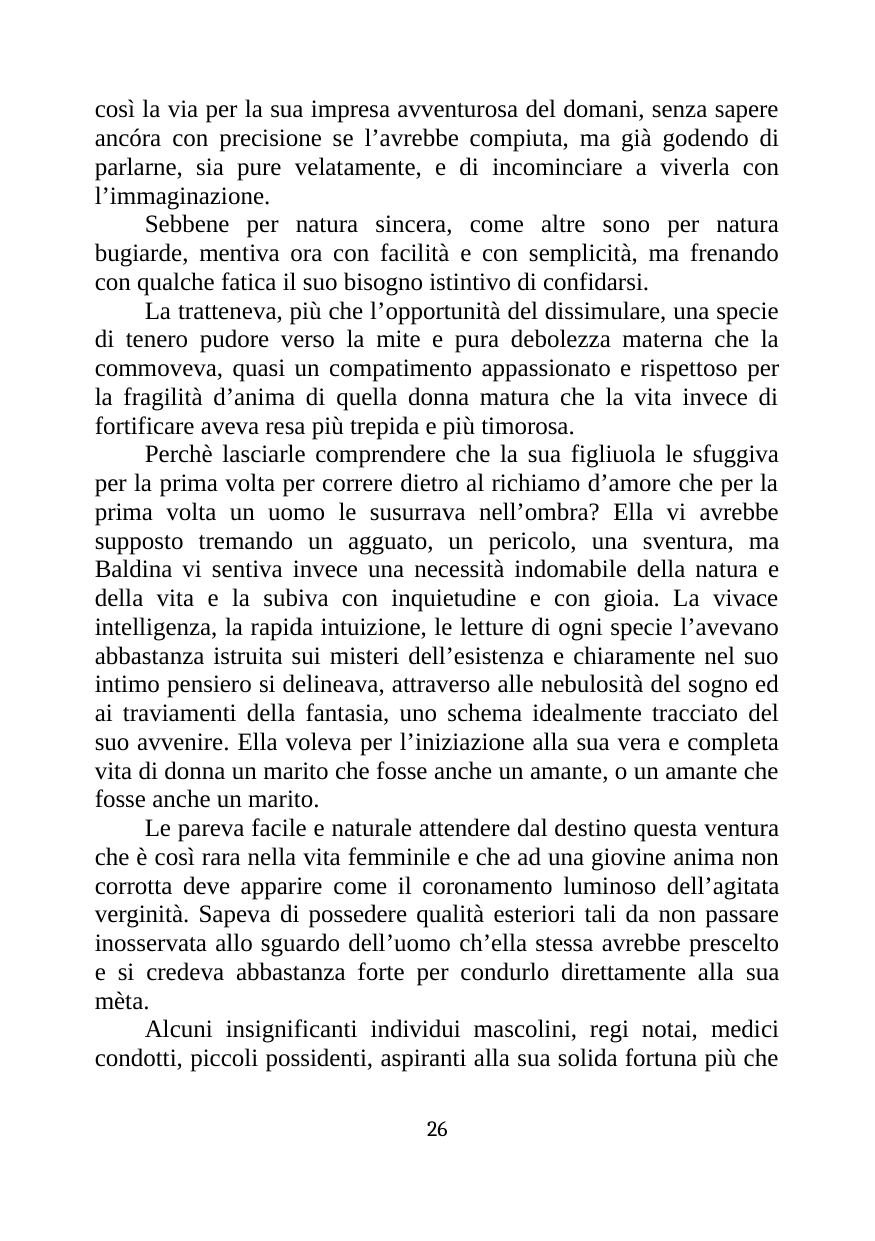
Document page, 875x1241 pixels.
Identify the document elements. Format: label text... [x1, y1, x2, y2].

text Sebbene per natura sincera, come altre sono per natura bugiarde, mentiva ora con facilità e con semplicità, ma frenando con qualche fatica il suo bisogno istintivo di confidarsi. [94, 209, 779, 296]
text Le pareva facile e naturale attendere dal destino questa ventura che è così rara nella vita femminile e che ad una giovine anima non corrotta deve apparire come il coronamento luminoso dell’agitata verginità. Sapeva di possedere qualità esteriori tali da non passare inosservata allo sguardo dell’uomo ch’ella stessa avrebbe prescelto e si credeva abbastanza forte per condurlo direttamente alla sua mèta. [94, 813, 779, 1014]
text Perchè lasciarle comprendere che la sua figliuola le sfuggiva per la prima volta per correre dietro al richiamo d’amore che per la prima volta un uomo le susurrava nell’ombra? Ella vi avrebbe supposto tremando un agguato, un pericolo, una sventura, ma Baldina vi sentiva invece una necessità indomabile della natura e della vita e la subiva con inquietudine e con gioia. La vivace intelligenza, la rapida intuizione, le letture di ogni specie l’avevano abbastanza istruita sui misteri dell’esistenza e chiaramente nel suo intimo pensiero si delineava, attraverso alle nebulosità del sogno ed ai traviamenti della fantasia, uno schema idealmente tracciato del suo avvenire. Ella voleva per l’iniziazione alla sua vera e completa vita di donna un marito che fosse anche un amante, o un amante che fosse anche un marito. [94, 439, 779, 813]
text Alcuni insignificanti individui mascolini, regi notai, medici condotti, piccoli possidenti, aspiranti alla sua solida fortuna più che [94, 1014, 779, 1072]
text La tratteneva, più che l’opportunità del dissimulare, una specie di tenero pudore verso la mite e pura debolezza materna che la commoveva, quasi un compatimento appassionato e rispettoso per la fragilità d’anima di quella donna matura che la vita invece di fortificare aveva resa più trepida e più timorosa. [94, 296, 779, 439]
text così la via per la sua impresa avventurosa del domani, senza sapere ancóra con precisione se l’avrebbe compiuta, ma già godendo di parlarne, sia pure velatamente, e di incominciare a viverla con l’immaginazione. [94, 94, 779, 209]
